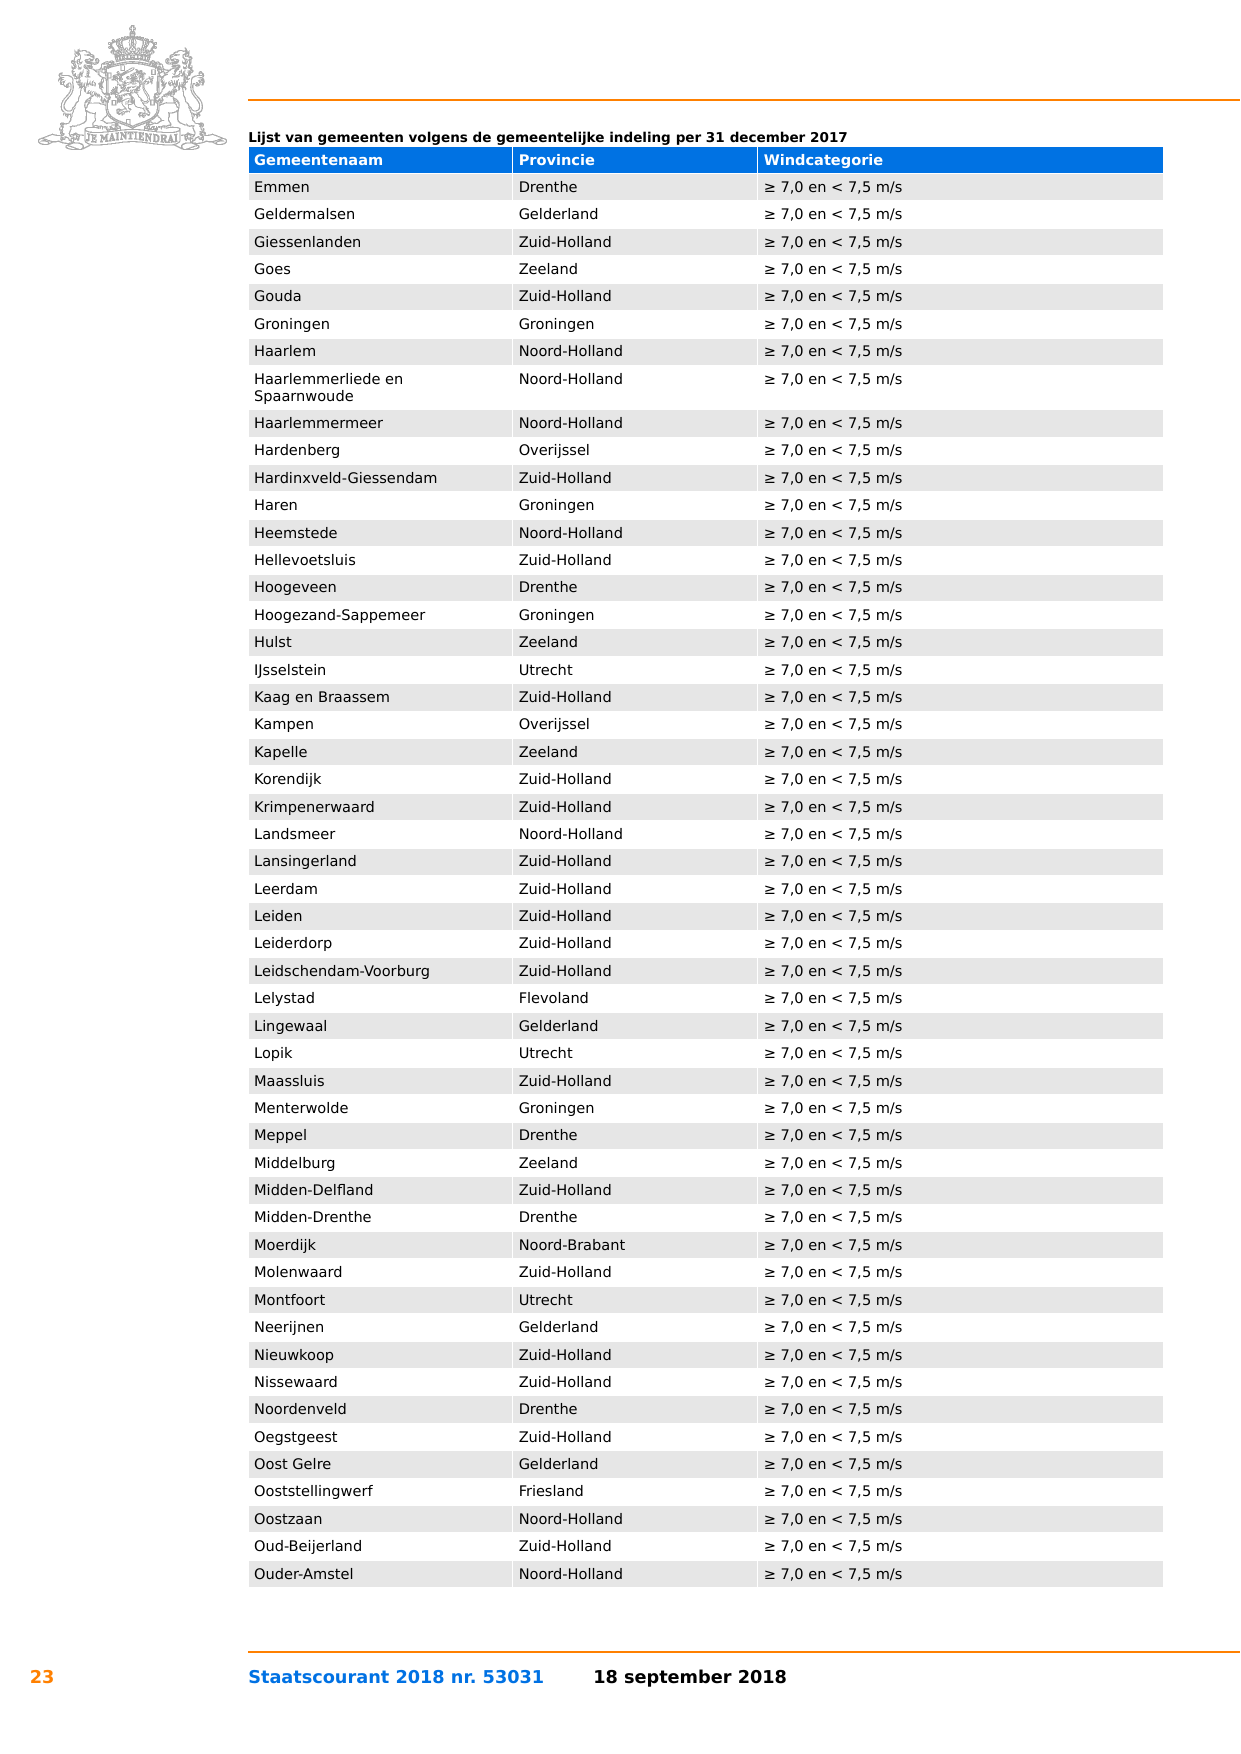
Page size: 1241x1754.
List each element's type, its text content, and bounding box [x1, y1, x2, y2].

table_cell Noord-Holland [513, 410, 757, 437]
table_cell ≥ 7,0 en < 7,5 m/s [758, 602, 1163, 628]
table_cell Nieuwkoop [249, 1342, 512, 1368]
table_cell ≥ 7,0 en < 7,5 m/s [758, 1369, 1163, 1395]
table_cell Noordenveld [249, 1396, 512, 1423]
table_cell Leiderdorp [249, 931, 512, 957]
table_cell Zeeland [513, 629, 757, 656]
table_cell ≥ 7,0 en < 7,5 m/s [758, 366, 1163, 409]
table_cell Heemstede [249, 520, 512, 546]
table_cell Gemeentenaam [249, 147, 512, 173]
table_cell ≥ 7,0 en < 7,5 m/s [758, 201, 1163, 228]
table_cell ≥ 7,0 en < 7,5 m/s [758, 712, 1163, 738]
table_cell Lopik [249, 1040, 512, 1067]
table_cell Zuid-Holland [513, 684, 757, 711]
table_cell ≥ 7,0 en < 7,5 m/s [758, 229, 1163, 255]
table_cell Zuid-Holland [513, 1424, 757, 1450]
table_cell Oostzaan [249, 1506, 512, 1532]
table_cell Noord-Brabant [513, 1232, 757, 1258]
table_cell ≥ 7,0 en < 7,5 m/s [758, 465, 1163, 491]
table_cell ≥ 7,0 en < 7,5 m/s [758, 339, 1163, 365]
table_cell Kampen [249, 712, 512, 738]
table_cell Hardenberg [249, 438, 512, 464]
table_cell ≥ 7,0 en < 7,5 m/s [758, 931, 1163, 957]
table_cell ≥ 7,0 en < 7,5 m/s [758, 1232, 1163, 1258]
table_cell ≥ 7,0 en < 7,5 m/s [758, 520, 1163, 546]
table_cell Hellevoetsluis [249, 547, 512, 573]
table_cell Hulst [249, 629, 512, 656]
table_cell Provincie [513, 147, 757, 173]
table_cell Kaag en Braassem [249, 684, 512, 711]
table_cell Lansingerland [249, 849, 512, 875]
table_cell ≥ 7,0 en < 7,5 m/s [758, 986, 1163, 1012]
table_cell Zuid-Holland [513, 931, 757, 957]
table_cell ≥ 7,0 en < 7,5 m/s [758, 256, 1163, 283]
table_cell ≥ 7,0 en < 7,5 m/s [758, 739, 1163, 765]
table_cell Zuid-Holland [513, 465, 757, 491]
table_cell Zuid-Holland [513, 1342, 757, 1368]
table_cell Haarlemmermeer [249, 410, 512, 437]
table_cell ≥ 7,0 en < 7,5 m/s [758, 1177, 1163, 1204]
table_cell IJsselstein [249, 657, 512, 683]
table_cell Groningen [249, 311, 512, 337]
table_cell Zuid-Holland [513, 849, 757, 875]
table_cell ≥ 7,0 en < 7,5 m/s [758, 547, 1163, 573]
table_cell ≥ 7,0 en < 7,5 m/s [758, 903, 1163, 930]
table_cell Zeeland [513, 1150, 757, 1176]
table_cell Lelystad [249, 986, 512, 1012]
table_cell Haarlem [249, 339, 512, 365]
table_cell ≥ 7,0 en < 7,5 m/s [758, 1424, 1163, 1450]
table_cell ≥ 7,0 en < 7,5 m/s [758, 794, 1163, 820]
table_cell ≥ 7,0 en < 7,5 m/s [758, 1068, 1163, 1094]
table_cell Gouda [249, 284, 512, 310]
table_cell Noord-Holland [513, 821, 757, 847]
table_cell ≥ 7,0 en < 7,5 m/s [758, 1123, 1163, 1149]
picture [38, 25, 227, 150]
table_cell Lingewaal [249, 1013, 512, 1039]
table_cell Gelderland [513, 201, 757, 228]
table_cell Leidschendam-Voorburg [249, 958, 512, 984]
table_cell ≥ 7,0 en < 7,5 m/s [758, 1150, 1163, 1176]
table_cell ≥ 7,0 en < 7,5 m/s [758, 876, 1163, 902]
table_cell ≥ 7,0 en < 7,5 m/s [758, 1396, 1163, 1423]
table_cell Utrecht [513, 657, 757, 683]
table_cell Zuid-Holland [513, 1260, 757, 1286]
table_cell Ouder-Amstel [249, 1561, 512, 1587]
table_cell Molenwaard [249, 1260, 512, 1286]
table_cell ≥ 7,0 en < 7,5 m/s [758, 575, 1163, 601]
table_cell Zuid-Holland [513, 547, 757, 573]
table_cell ≥ 7,0 en < 7,5 m/s [758, 684, 1163, 711]
table_cell Zuid-Holland [513, 766, 757, 793]
table_cell Oost Gelre [249, 1451, 512, 1478]
table_cell Leiden [249, 903, 512, 930]
table_cell Zuid-Holland [513, 958, 757, 984]
table_cell Zuid-Holland [513, 1068, 757, 1094]
table_cell Windcategorie [758, 147, 1163, 173]
table_cell Hoogezand-Sappemeer [249, 602, 512, 628]
table_header Lijst van gemeenten volgens de gemeentelijke indeling per 31 december 2017 [248, 130, 1163, 146]
table_cell ≥ 7,0 en < 7,5 m/s [758, 1013, 1163, 1039]
table_cell Zeeland [513, 256, 757, 283]
table_cell Haarlemmerliede en Spaarnwoude [249, 366, 512, 409]
table_cell Zuid-Holland [513, 1177, 757, 1204]
table_cell Zuid-Holland [513, 1534, 757, 1560]
table_cell Emmen [249, 174, 512, 200]
table_cell Gelderland [513, 1314, 757, 1341]
table_cell Drenthe [513, 1396, 757, 1423]
table_cell Landsmeer [249, 821, 512, 847]
table_cell Giessenlanden [249, 229, 512, 255]
table_cell Overijssel [513, 438, 757, 464]
table_cell ≥ 7,0 en < 7,5 m/s [758, 1451, 1163, 1478]
table_cell ≥ 7,0 en < 7,5 m/s [758, 1561, 1163, 1587]
table_cell Zuid-Holland [513, 1369, 757, 1395]
table_cell ≥ 7,0 en < 7,5 m/s [758, 629, 1163, 656]
table_cell Zuid-Holland [513, 794, 757, 820]
table_cell ≥ 7,0 en < 7,5 m/s [758, 849, 1163, 875]
table_cell ≥ 7,0 en < 7,5 m/s [758, 1095, 1163, 1121]
table_cell ≥ 7,0 en < 7,5 m/s [758, 1479, 1163, 1505]
table_cell Utrecht [513, 1040, 757, 1067]
table_cell ≥ 7,0 en < 7,5 m/s [758, 284, 1163, 310]
table_cell ≥ 7,0 en < 7,5 m/s [758, 1314, 1163, 1341]
table_cell ≥ 7,0 en < 7,5 m/s [758, 1205, 1163, 1231]
table_cell Hardinxveld-Giessendam [249, 465, 512, 491]
table_cell Montfoort [249, 1287, 512, 1313]
table_cell Meppel [249, 1123, 512, 1149]
table_cell Korendijk [249, 766, 512, 793]
table_cell Goes [249, 256, 512, 283]
table_cell Zuid-Holland [513, 876, 757, 902]
table_cell ≥ 7,0 en < 7,5 m/s [758, 410, 1163, 437]
table_cell Flevoland [513, 986, 757, 1012]
table_cell Utrecht [513, 1287, 757, 1313]
table_cell Geldermalsen [249, 201, 512, 228]
table_cell Maassluis [249, 1068, 512, 1094]
table_cell ≥ 7,0 en < 7,5 m/s [758, 174, 1163, 200]
table_cell Nissewaard [249, 1369, 512, 1395]
table_cell Gelderland [513, 1451, 757, 1478]
table_cell Noord-Holland [513, 1506, 757, 1532]
table_cell ≥ 7,0 en < 7,5 m/s [758, 311, 1163, 337]
table_cell Drenthe [513, 1205, 757, 1231]
table_cell Zuid-Holland [513, 903, 757, 930]
table_cell Midden-Delfland [249, 1177, 512, 1204]
table_cell Krimpenerwaard [249, 794, 512, 820]
table_cell Drenthe [513, 1123, 757, 1149]
table_cell ≥ 7,0 en < 7,5 m/s [758, 821, 1163, 847]
table_cell ≥ 7,0 en < 7,5 m/s [758, 1534, 1163, 1560]
table_cell Menterwolde [249, 1095, 512, 1121]
table_cell Friesland [513, 1479, 757, 1505]
table_cell Groningen [513, 493, 757, 519]
table_cell Noord-Holland [513, 366, 757, 409]
table_cell Drenthe [513, 174, 757, 200]
table_cell ≥ 7,0 en < 7,5 m/s [758, 1506, 1163, 1532]
table_cell Leerdam [249, 876, 512, 902]
table_cell ≥ 7,0 en < 7,5 m/s [758, 493, 1163, 519]
table_cell Zuid-Holland [513, 229, 757, 255]
table_cell Zuid-Holland [513, 284, 757, 310]
table_cell ≥ 7,0 en < 7,5 m/s [758, 1040, 1163, 1067]
table_cell ≥ 7,0 en < 7,5 m/s [758, 1287, 1163, 1313]
table_cell Oud-Beijerland [249, 1534, 512, 1560]
table_cell ≥ 7,0 en < 7,5 m/s [758, 438, 1163, 464]
table_cell Middelburg [249, 1150, 512, 1176]
table_cell Kapelle [249, 739, 512, 765]
table_cell Overijssel [513, 712, 757, 738]
table_cell ≥ 7,0 en < 7,5 m/s [758, 657, 1163, 683]
table_cell Oegstgeest [249, 1424, 512, 1450]
table_cell Groningen [513, 1095, 757, 1121]
table_cell Noord-Holland [513, 339, 757, 365]
table_cell Haren [249, 493, 512, 519]
table_cell ≥ 7,0 en < 7,5 m/s [758, 1260, 1163, 1286]
table_cell Noord-Holland [513, 1561, 757, 1587]
table_cell Ooststellingwerf [249, 1479, 512, 1505]
table_cell ≥ 7,0 en < 7,5 m/s [758, 766, 1163, 793]
table_cell Drenthe [513, 575, 757, 601]
table_cell Zeeland [513, 739, 757, 765]
table_cell Neerijnen [249, 1314, 512, 1341]
table_cell Noord-Holland [513, 520, 757, 546]
table_cell Moerdijk [249, 1232, 512, 1258]
table_cell Groningen [513, 602, 757, 628]
table_cell Hoogeveen [249, 575, 512, 601]
table_cell ≥ 7,0 en < 7,5 m/s [758, 1342, 1163, 1368]
table_cell Midden-Drenthe [249, 1205, 512, 1231]
table_cell Groningen [513, 311, 757, 337]
table_cell Gelderland [513, 1013, 757, 1039]
table_cell ≥ 7,0 en < 7,5 m/s [758, 958, 1163, 984]
